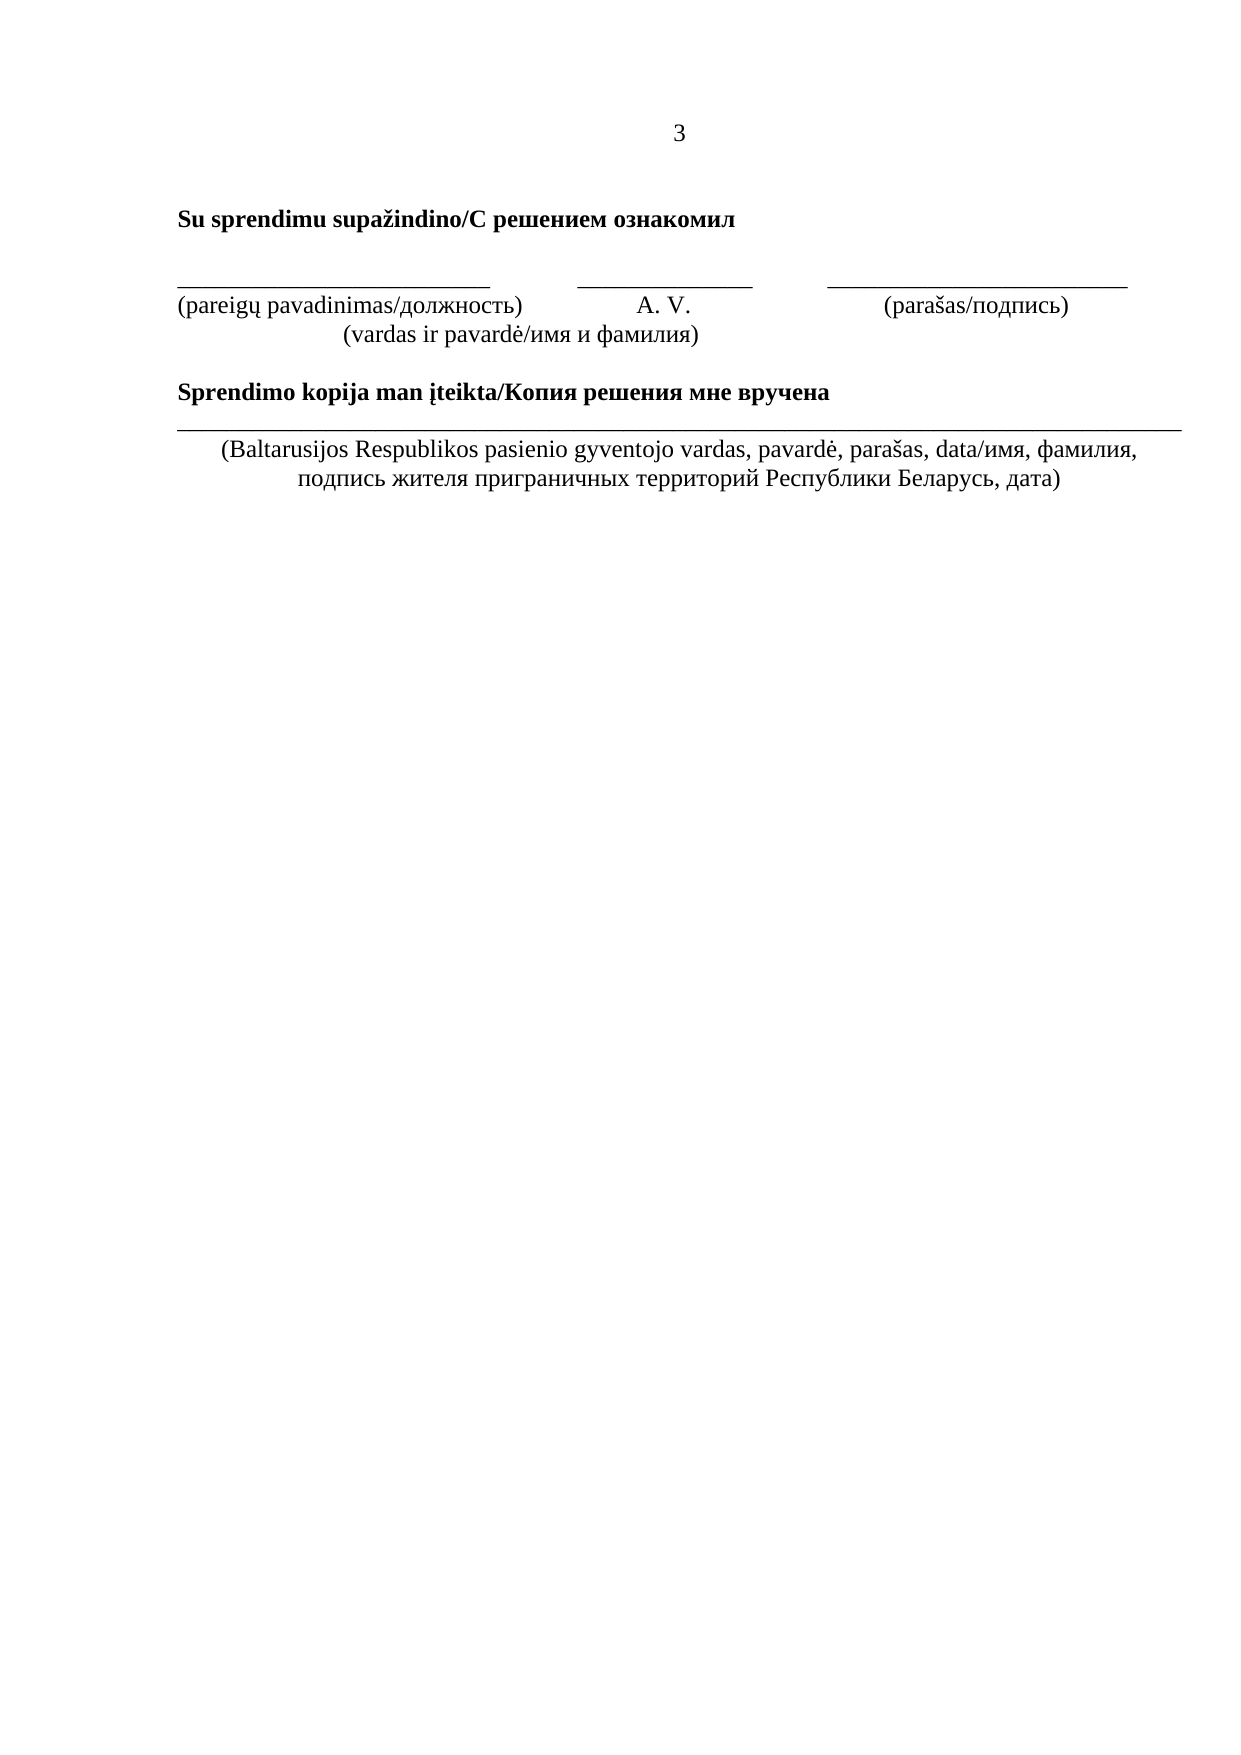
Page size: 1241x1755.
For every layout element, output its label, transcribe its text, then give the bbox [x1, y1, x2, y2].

text (Baltarusijos Respublikos pasienio gyventojo vardas, pavardė, parašas, data/имя, фамилия, подпись жителя приграничных территорий Республики Беларусь, дата) [177, 434, 1181, 492]
text Su sprendimu supažindino/С решением ознакомил [177, 204, 1181, 233]
text Sprendimo kopija man įteikta/Копия решения мне вручена [177, 377, 1181, 406]
text (pareigų pavadinimas/должность) A. V. (parašas/подпись) (vardas ir pavardė/имя и фамилия) [177, 291, 1181, 348]
text _________________________ ______________ ________________________ [177, 262, 1181, 291]
